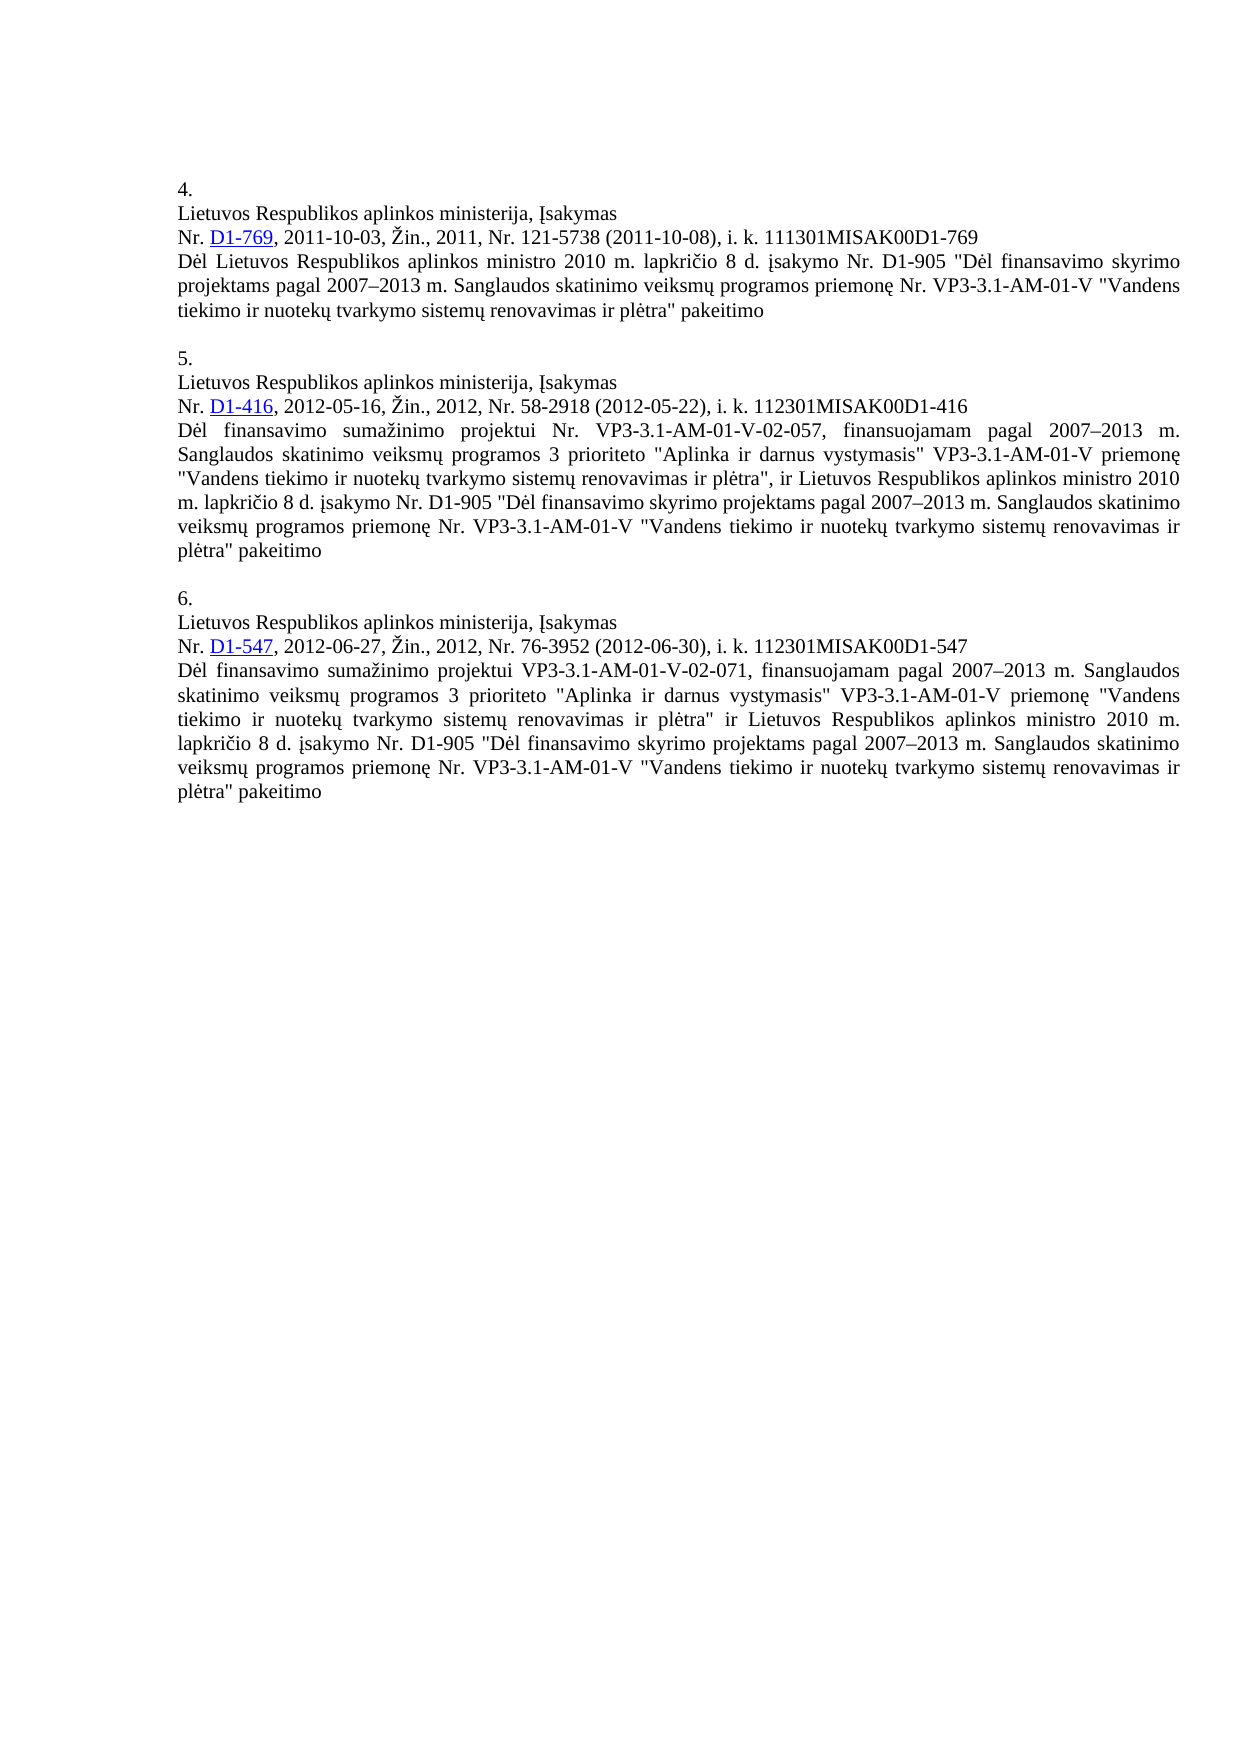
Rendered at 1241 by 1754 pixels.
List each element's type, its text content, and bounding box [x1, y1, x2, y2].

text Lietuvos Respublikos aplinkos ministerija, Įsakymas [177, 370, 1181, 394]
text Nr. D1-769, 2011-10-03, Žin., 2011, Nr. 121-5738 (2011-10-08), i. k. 111301MISAK00D1-769 [177, 225, 1181, 249]
text Lietuvos Respublikos aplinkos ministerija, Įsakymas [177, 201, 1181, 225]
text Dėl finansavimo sumažinimo projektui Nr. VP3-3.1-AM-01-V-02-057, finansuojamam pagal 2007–2013 m. Sanglaudos skatinimo veiksmų programos 3 prioriteto "Aplinka ir darnus vystymasis" VP3-3.1-AM-01-V priemonę "Vandens tiekimo ir nuotekų tvarkymo sistemų renovavimas ir plėtra", ir Lietuvos Respublikos aplinkos ministro 2010 m. lapkričio 8 d. įsakymo Nr. D1-905 "Dėl finansavimo skyrimo projektams pagal 2007–2013 m. Sanglaudos skatinimo veiksmų programos priemonę Nr. VP3-3.1-AM-01-V "Vandens tiekimo ir nuotekų tvarkymo sistemų renovavimas ir plėtra" pakeitimo [177, 418, 1181, 562]
text Lietuvos Respublikos aplinkos ministerija, Įsakymas [177, 610, 1181, 634]
text Nr. D1-547, 2012-06-27, Žin., 2012, Nr. 76-3952 (2012-06-30), i. k. 112301MISAK00D1-547 [177, 634, 1181, 658]
text Dėl Lietuvos Respublikos aplinkos ministro 2010 m. lapkričio 8 d. įsakymo Nr. D1-905 "Dėl finansavimo skyrimo projektams pagal 2007–2013 m. Sanglaudos skatinimo veiksmų programos priemonę Nr. VP3-3.1-AM-01-V "Vandens tiekimo ir nuotekų tvarkymo sistemų renovavimas ir plėtra" pakeitimo [177, 249, 1181, 322]
text Nr. D1-416, 2012-05-16, Žin., 2012, Nr. 58-2918 (2012-05-22), i. k. 112301MISAK00D1-416 [177, 394, 1181, 418]
text 6. [177, 586, 1181, 610]
text 5. [177, 346, 1181, 370]
text 4. [177, 177, 1181, 201]
text Dėl finansavimo sumažinimo projektui VP3-3.1-AM-01-V-02-071, finansuojamam pagal 2007–2013 m. Sanglaudos skatinimo veiksmų programos 3 prioriteto "Aplinka ir darnus vystymasis" VP3-3.1-AM-01-V priemonę "Vandens tiekimo ir nuotekų tvarkymo sistemų renovavimas ir plėtra" ir Lietuvos Respublikos aplinkos ministro 2010 m. lapkričio 8 d. įsakymo Nr. D1-905 "Dėl finansavimo skyrimo projektams pagal 2007–2013 m. Sanglaudos skatinimo veiksmų programos priemonę Nr. VP3-3.1-AM-01-V "Vandens tiekimo ir nuotekų tvarkymo sistemų renovavimas ir plėtra" pakeitimo [177, 658, 1181, 803]
